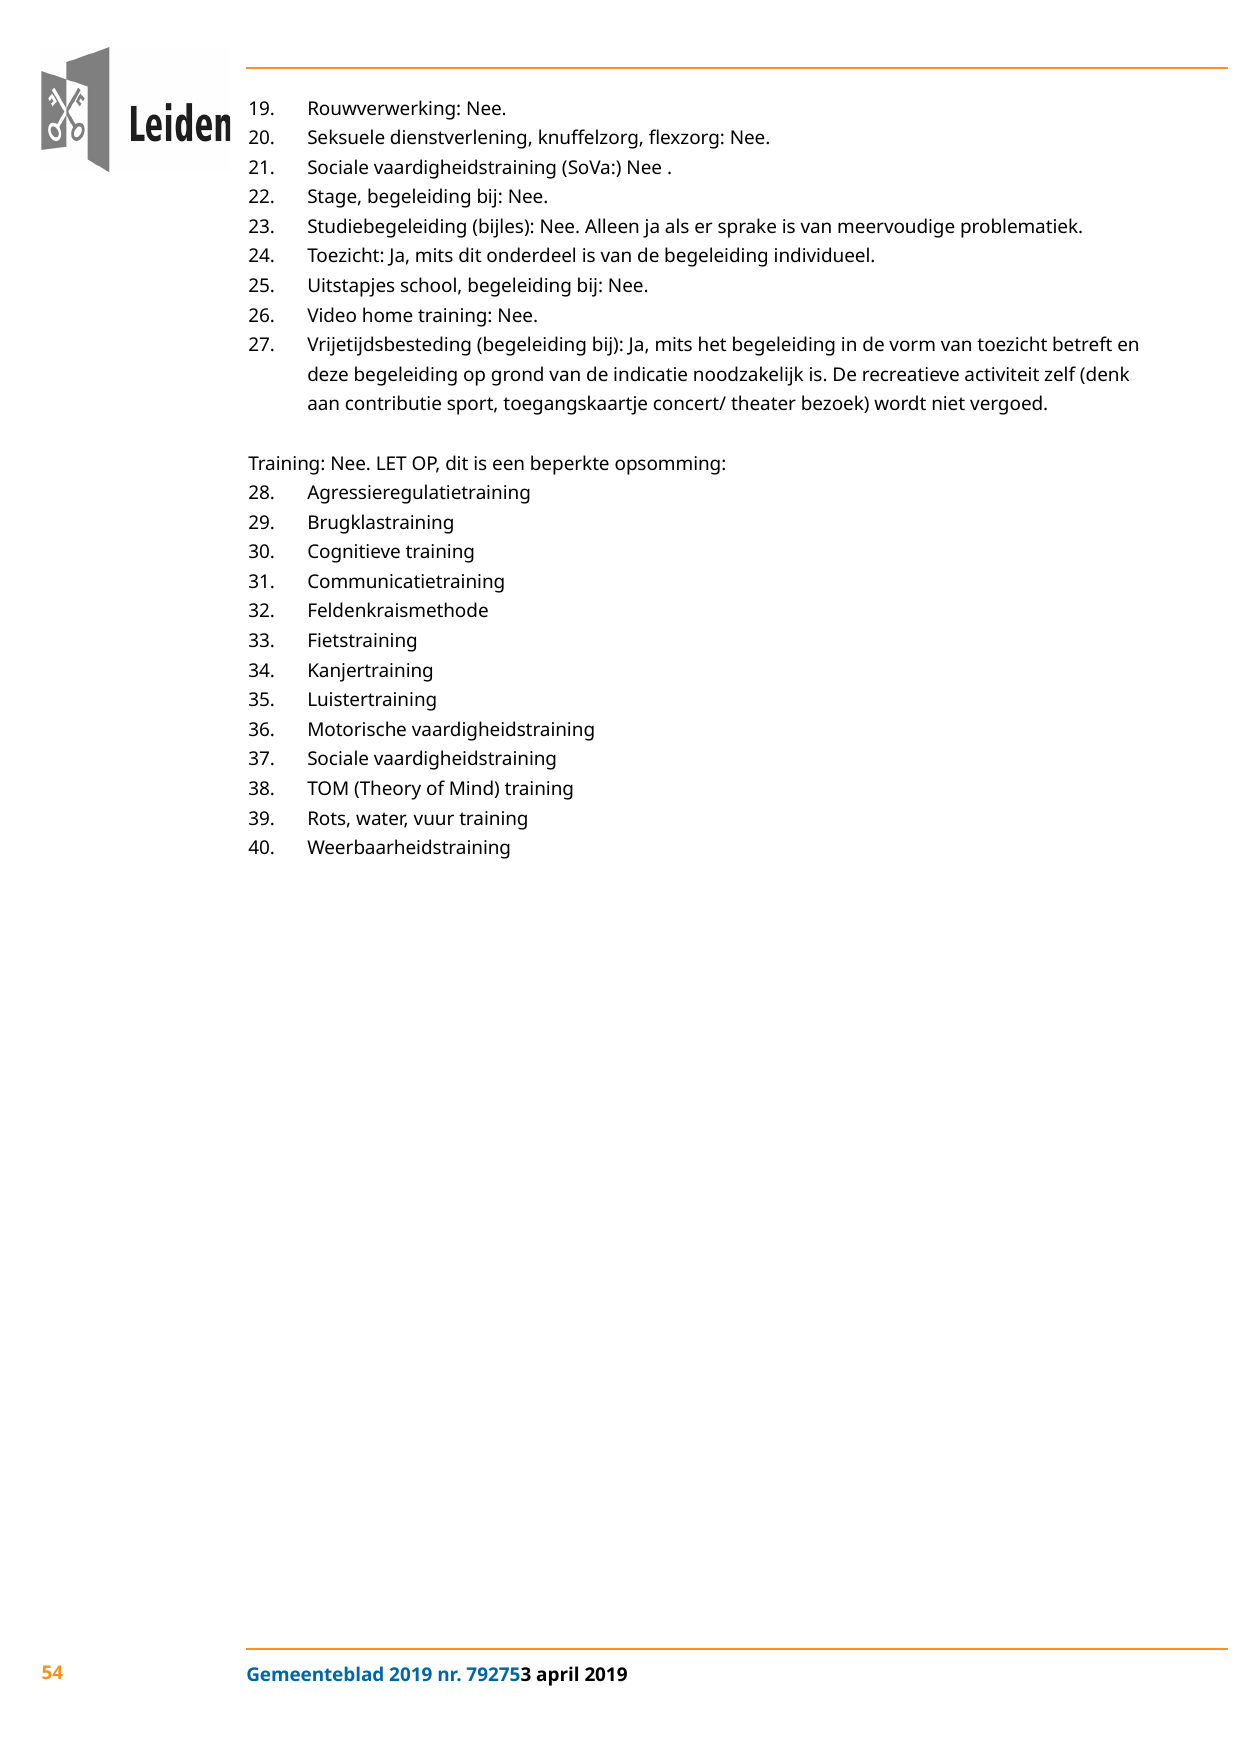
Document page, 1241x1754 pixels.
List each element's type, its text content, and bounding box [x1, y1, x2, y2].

list Stage, begeleiding bij: Nee. [248, 183, 1152, 209]
list Toezicht: Ja, mits dit onderdeel is van de begeleiding individueel. [248, 243, 1152, 268]
list Video home training: Nee. [248, 302, 1152, 328]
list Motorische vaardigheidstraining [248, 716, 1152, 742]
list Seksuele dienstverlening, knuffelzorg, flexzorg: Nee. [248, 124, 1152, 150]
list Sociale vaardigheidstraining (SoVa:) Nee . [248, 154, 1152, 180]
list Rots, water, vuur training [248, 805, 1152, 831]
list Weerbaarheidstraining [248, 834, 1152, 860]
text Training: Nee. LET OP, dit is een beperkte opsomming: [248, 450, 1152, 476]
list Cognitieve training [248, 538, 1152, 564]
list Agressieregulatietraining [248, 479, 1152, 505]
list Fietstraining [248, 627, 1152, 653]
list Vrijetijdsbesteding (begeleiding bij): Ja, mits het begeleiding in de vorm van toezicht betreft en deze begeleiding op grond van de indicatie noodzakelijk is. De recreatieve activiteit zelf (denk aan contributie sport, toegangskaartje concert/ theater bezoek) wordt niet vergoed. [248, 331, 1152, 416]
picture [41, 47, 231, 172]
list Sociale vaardigheidstraining [248, 746, 1152, 771]
list Feldenkraismethode [248, 598, 1152, 623]
list Rouwverwerking: Nee. [248, 95, 1152, 121]
list Uitstapjes school, begeleiding bij: Nee. [248, 272, 1152, 298]
list Studiebegeleiding (bijles): Nee. Alleen ja als er sprake is van meervoudige problematiek. [248, 213, 1152, 239]
list Communicatietraining [248, 568, 1152, 594]
list Luistertraining [248, 686, 1152, 712]
list TOM (Theory of Mind) training [248, 775, 1152, 801]
list Kanjertraining [248, 657, 1152, 683]
list Brugklastraining [248, 509, 1152, 535]
